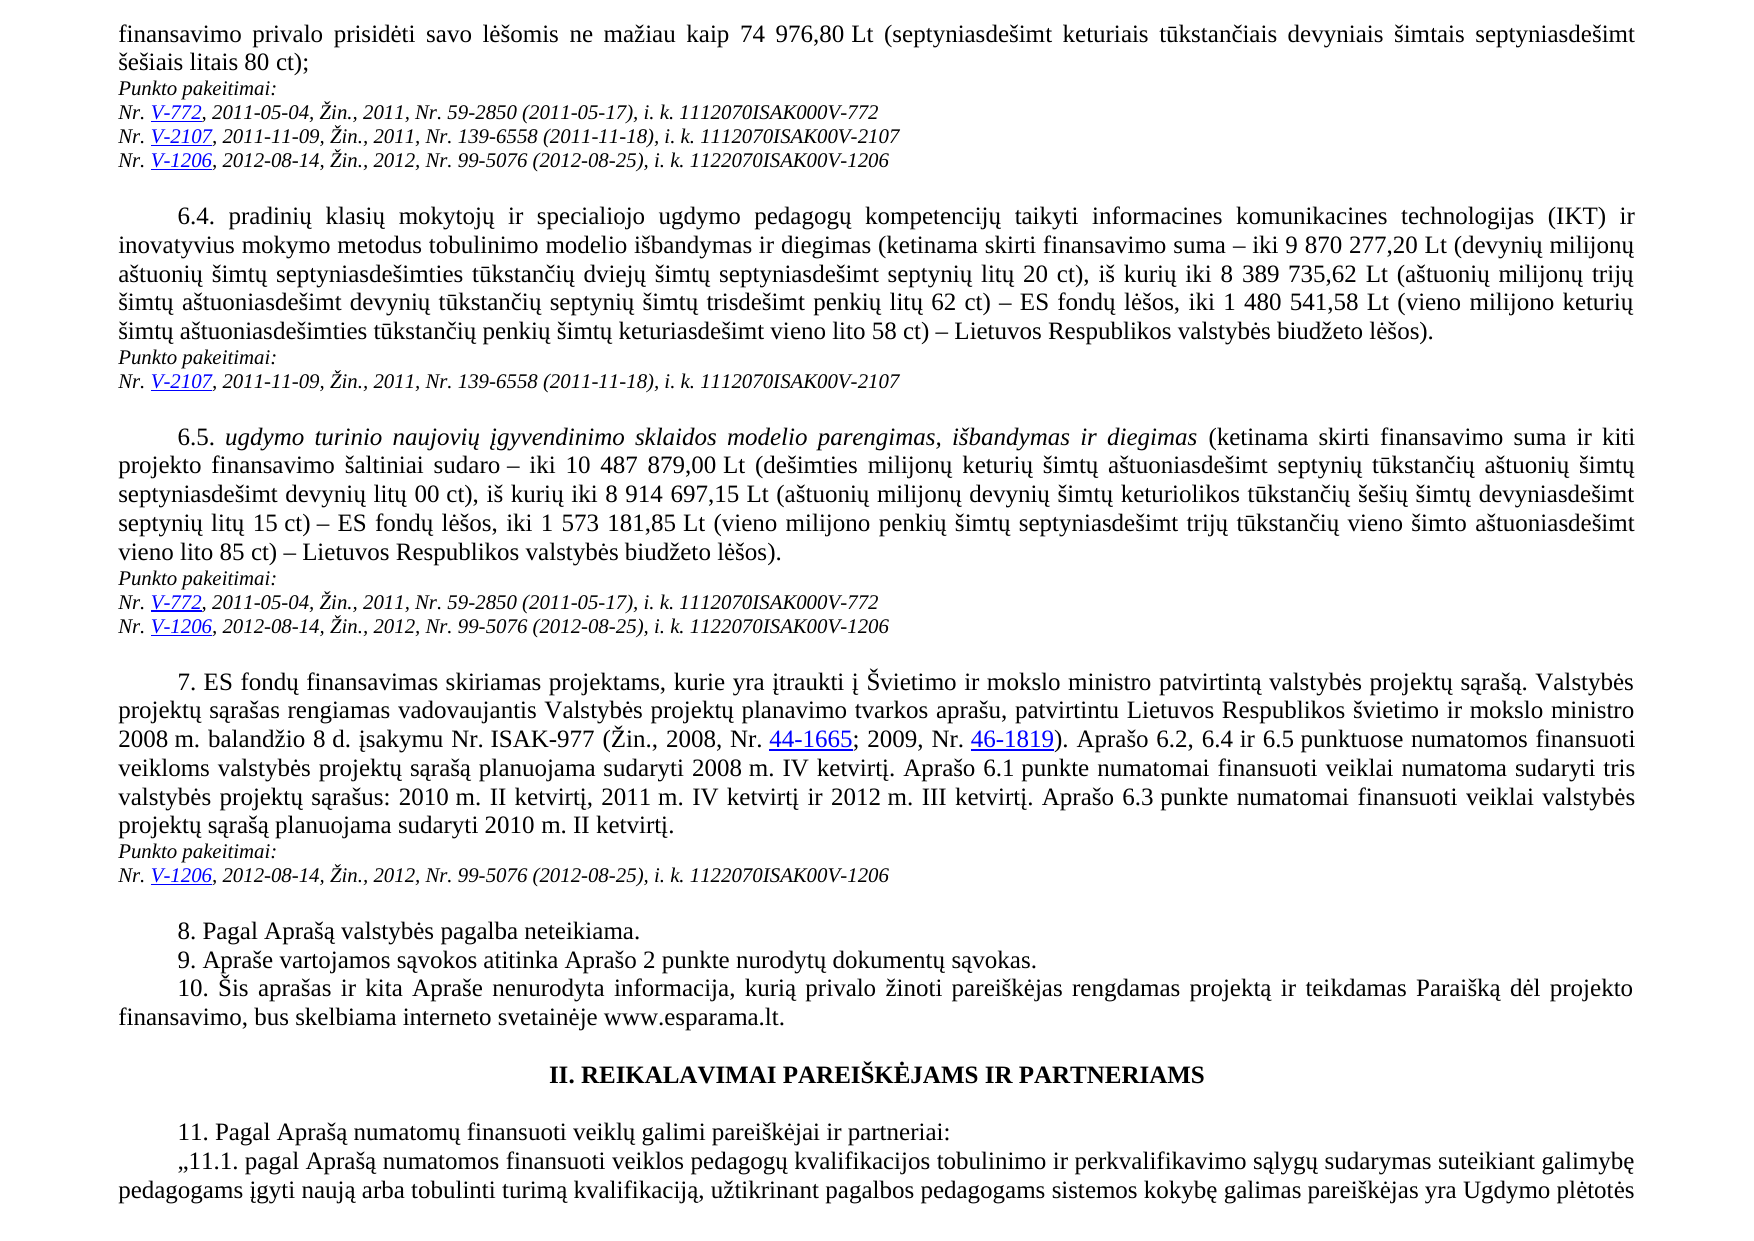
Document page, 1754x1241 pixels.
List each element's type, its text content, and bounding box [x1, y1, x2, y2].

text Nr. V-772, 2011-05-04, Žin., 2011, Nr. 59-2850 (2011-05-17), i. k. 1112070ISAK000V-772 [118, 100, 1636, 124]
text Punkto pakeitimai: [118, 76, 1636, 100]
text Nr. V-2107, 2011-11-09, Žin., 2011, Nr. 139-6558 (2011-11-18), i. k. 1112070ISAK00V-2107 [118, 369, 1636, 393]
text Punkto pakeitimai: [118, 566, 1636, 590]
text Nr. V-2107, 2011-11-09, Žin., 2011, Nr. 139-6558 (2011-11-18), i. k. 1112070ISAK00V-2107 [118, 124, 1636, 148]
text Nr. V-1206, 2012-08-14, Žin., 2012, Nr. 99-5076 (2012-08-25), i. k. 1122070ISAK00V-1206 [118, 863, 1636, 887]
text Nr. V-1206, 2012-08-14, Žin., 2012, Nr. 99-5076 (2012-08-25), i. k. 1122070ISAK00V-1206 [118, 614, 1636, 638]
text 11. Pagal Aprašą numatomų finansuoti veiklų galimi pareiškėjai ir partneriai: [118, 1117, 1636, 1146]
text Punkto pakeitimai: [118, 345, 1636, 369]
text 8. Pagal Aprašą valstybės pagalba neteikiama. [118, 916, 1636, 945]
text II. REIKALAVIMAI PAREIŠKĖJAMS IR PARTNERIAMS [118, 1060, 1636, 1088]
text 6.5. ugdymo turinio naujovių įgyvendinimo sklaidos modelio parengimas, išbandymas ir diegimas (ketinama skirti finansavimo suma ir kiti projekto finansavimo šaltiniai sudaro – iki 10 487 879,00 Lt (dešimties milijonų keturių šimtų aštuoniasdešimt septynių tūkstančių aštuonių šimtų septyniasdešimt devynių litų 00 ct), iš kurių iki 8 914 697,15 Lt (aštuonių milijonų devynių šimtų keturiolikos tūkstančių šešių šimtų devyniasdešimt septynių litų 15 ct) – ES fondų lėšos, iki 1 573 181,85 Lt (vieno milijono penkių šimtų septyniasdešimt trijų tūkstančių vieno šimto aštuoniasdešimt vieno lito 85 ct) – Lietuvos Respublikos valstybės biudžeto lėšos). [118, 422, 1636, 566]
text 7. ES fondų finansavimas skiriamas projektams, kurie yra įtraukti į Švietimo ir mokslo ministro patvirtintą valstybės projektų sąrašą. Valstybės projektų sąrašas rengiamas vadovaujantis Valstybės projektų planavimo tvarkos aprašu, patvirtintu Lietuvos Respublikos švietimo ir mokslo ministro 2008 m. balandžio 8 d. įsakymu Nr. ISAK-977 (Žin., 2008, Nr. 44-1665; 2009, Nr. 46-1819). Aprašo 6.2, 6.4 ir 6.5 punktuose numatomos finansuoti veikloms valstybės projektų sąrašą planuojama sudaryti 2008 m. IV ketvirtį. Aprašo 6.1 punkte numatomai finansuoti veiklai numatoma sudaryti tris valstybės projektų sąrašus: 2010 m. II ketvirtį, 2011 m. IV ketvirtį ir 2012 m. III ketvirtį. Aprašo 6.3 punkte numatomai finansuoti veiklai valstybės projektų sąrašą planuojama sudaryti 2010 m. II ketvirtį. [118, 667, 1636, 839]
text Nr. V-772, 2011-05-04, Žin., 2011, Nr. 59-2850 (2011-05-17), i. k. 1112070ISAK000V-772 [118, 590, 1636, 614]
text „11.1. pagal Aprašą numatomos finansuoti veiklos pedagogų kvalifikacijos tobulinimo ir perkvalifikavimo sąlygų sudarymas suteikiant galimybę pedagogams įgyti naują arba tobulinti turimą kvalifikaciją, užtikrinant pagalbos pedagogams sistemos kokybę galimas pareiškėjas yra Ugdymo plėtotės [118, 1146, 1636, 1203]
text 10. Šis aprašas ir kita Apraše nenurodyta informacija, kurią privalo žinoti pareiškėjas rengdamas projektą ir teikdamas Paraišką dėl projekto finansavimo, bus skelbiama interneto svetainėje www.esparama.lt. [118, 973, 1636, 1031]
text Nr. V-1206, 2012-08-14, Žin., 2012, Nr. 99-5076 (2012-08-25), i. k. 1122070ISAK00V-1206 [118, 148, 1636, 172]
text finansavimo privalo prisidėti savo lėšomis ne mažiau kaip 74 976,80 Lt (septyniasdešimt keturiais tūkstančiais devyniais šimtais septyniasdešimt šešiais litais 80 ct); [118, 19, 1636, 76]
text 6.4. pradinių klasių mokytojų ir specialiojo ugdymo pedagogų kompetencijų taikyti informacines komunikacines technologijas (IKT) ir inovatyvius mokymo metodus tobulinimo modelio išbandymas ir diegimas (ketinama skirti finansavimo suma – iki 9 870 277,20 Lt (devynių milijonų aštuonių šimtų septyniasdešimties tūkstančių dviejų šimtų septyniasdešimt septynių litų 20 ct), iš kurių iki 8 389 735,62 Lt (aštuonių milijonų trijų šimtų aštuoniasdešimt devynių tūkstančių septynių šimtų trisdešimt penkių litų 62 ct) – ES fondų lėšos, iki 1 480 541,58 Lt (vieno milijono keturių šimtų aštuoniasdešimties tūkstančių penkių šimtų keturiasdešimt vieno lito 58 ct) – Lietuvos Respublikos valstybės biudžeto lėšos). [118, 201, 1636, 345]
text Punkto pakeitimai: [118, 839, 1636, 863]
text 9. Apraše vartojamos sąvokos atitinka Aprašo 2 punkte nurodytų dokumentų sąvokas. [118, 945, 1636, 973]
